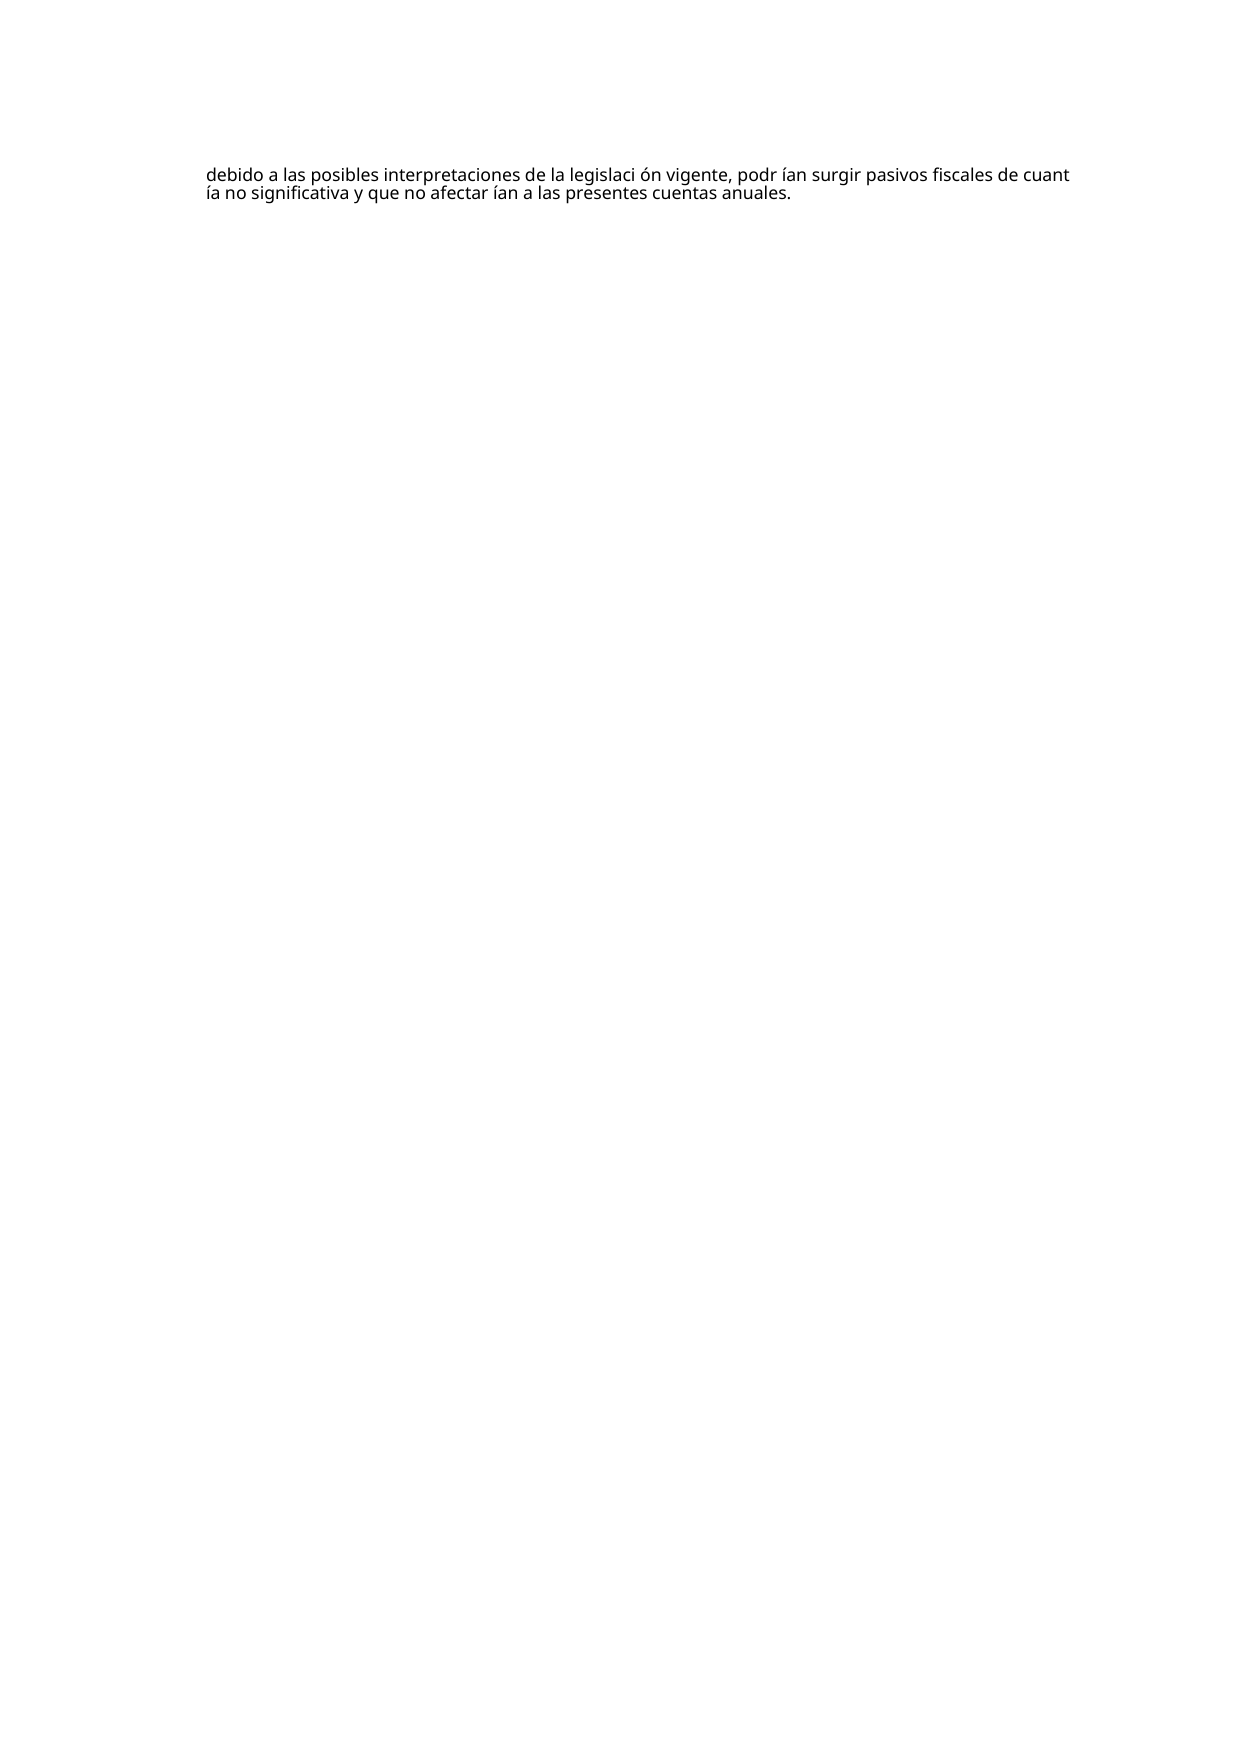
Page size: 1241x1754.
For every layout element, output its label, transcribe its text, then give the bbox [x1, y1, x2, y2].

text debido a las posibles interpretaciones de la legislaci ón vigente, podr ían surgir pasivos fiscales de cuant ía no significativa y que no afectar ían a las presentes cuentas anuales. [206, 167, 1078, 204]
